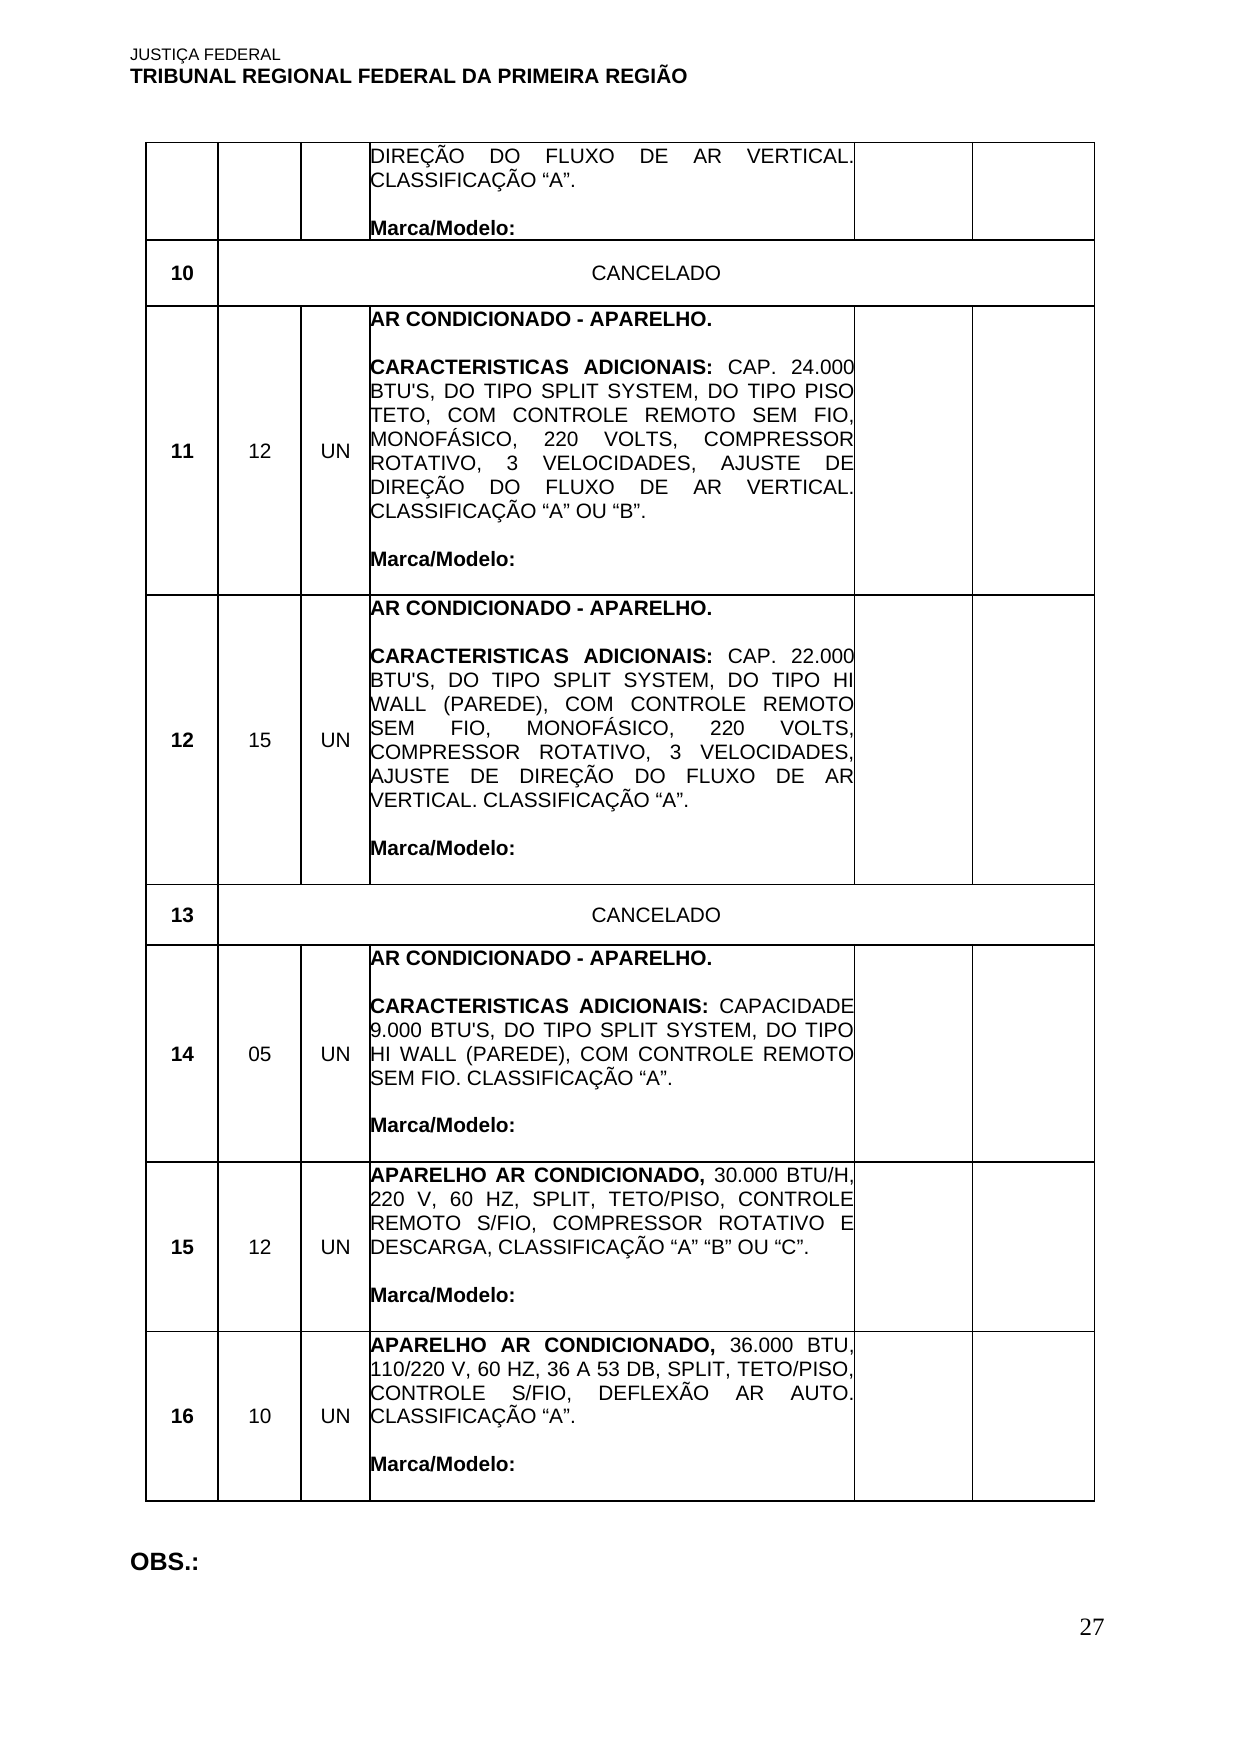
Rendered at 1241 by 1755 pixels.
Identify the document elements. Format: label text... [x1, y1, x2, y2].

table_cell [855, 307, 972, 594]
table_cell 16 [147, 1332, 217, 1500]
table_cell APARELHO AR CONDICIONADO, 36.000 BTU, 110/220 V, 60 HZ, 36 A 53 DB, SPLIT, TETO/PISO, CONTROLE S/FIO, DEFLEXÃO AR AUTO. CLASSIFICAÇÃO “A”. Marca/Modelo: [371, 1332, 854, 1500]
table_cell [855, 143, 972, 239]
table_cell CANCELADO [219, 241, 1094, 305]
table_cell 14 [147, 946, 217, 1161]
table_cell 10 [219, 1332, 300, 1500]
table_cell [973, 596, 1094, 883]
table_cell 10 [147, 241, 217, 305]
table_cell 11 [147, 307, 217, 594]
table_cell 12 [147, 596, 217, 883]
table_cell CANCELADO [219, 885, 1094, 944]
table_cell [219, 143, 300, 239]
table_cell [973, 1332, 1094, 1500]
table_cell DIREÇÃO DO FLUXO DE AR VERTICAL. CLASSIFICAÇÃO “A”. Marca/Modelo: [371, 143, 854, 239]
table_cell 05 [219, 946, 300, 1161]
table_cell 13 [147, 885, 217, 944]
table_cell [973, 143, 1094, 239]
table_cell AR CONDICIONADO - APARELHO. CARACTERISTICAS ADICIONAIS: CAPACIDADE 9.000 BTU'S, DO TIPO SPLIT SYSTEM, DO TIPO HI WALL (PAREDE), COM CONTROLE REMOTO SEM FIO. CLASSIFICAÇÃO “A”. Marca/Modelo: [371, 946, 854, 1161]
table_cell 12 [219, 307, 300, 594]
table_cell APARELHO AR CONDICIONADO, 30.000 BTU/H, 220 V, 60 HZ, SPLIT, TETO/PISO, CONTROLE REMOTO S/FIO, COMPRESSOR ROTATIVO E DESCARGA, CLASSIFICAÇÃO “A” “B” OU “C”. Marca/Modelo: [371, 1163, 854, 1331]
table_cell [855, 1163, 972, 1331]
table_cell UN [302, 1332, 369, 1500]
table_cell [855, 596, 972, 883]
table_cell UN [302, 1163, 369, 1331]
table_cell AR CONDICIONADO - APARELHO. CARACTERISTICAS ADICIONAIS: CAP. 22.000 BTU'S, DO TIPO SPLIT SYSTEM, DO TIPO HI WALL (PAREDE), COM CONTROLE REMOTO SEM FIO, MONOFÁSICO, 220 VOLTS, COMPRESSOR ROTATIVO, 3 VELOCIDADES, AJUSTE DE DIREÇÃO DO FLUXO DE AR VERTICAL. CLASSIFICAÇÃO “A”. Marca/Modelo: [371, 596, 854, 883]
table_cell [973, 946, 1094, 1161]
table_cell [855, 1332, 972, 1500]
table_cell 12 [219, 1163, 300, 1331]
table_cell 15 [147, 1163, 217, 1331]
table_cell [302, 143, 369, 239]
table_cell [147, 143, 217, 239]
table_cell 15 [219, 596, 300, 883]
table_cell UN [302, 596, 369, 883]
table_cell UN [302, 946, 369, 1161]
table_cell [973, 307, 1094, 594]
table_cell AR CONDICIONADO - APARELHO. CARACTERISTICAS ADICIONAIS: CAP. 24.000 BTU'S, DO TIPO SPLIT SYSTEM, DO TIPO PISO TETO, COM CONTROLE REMOTO SEM FIO, MONOFÁSICO, 220 VOLTS, COMPRESSOR ROTATIVO, 3 VELOCIDADES, AJUSTE DE DIREÇÃO DO FLUXO DE AR VERTICAL. CLASSIFICAÇÃO “A” OU “B”. Marca/Modelo: [371, 307, 854, 594]
text OBS.: [130, 1547, 1110, 1576]
table_cell [855, 946, 972, 1161]
table_cell UN [302, 307, 369, 594]
table_cell [973, 1163, 1094, 1331]
